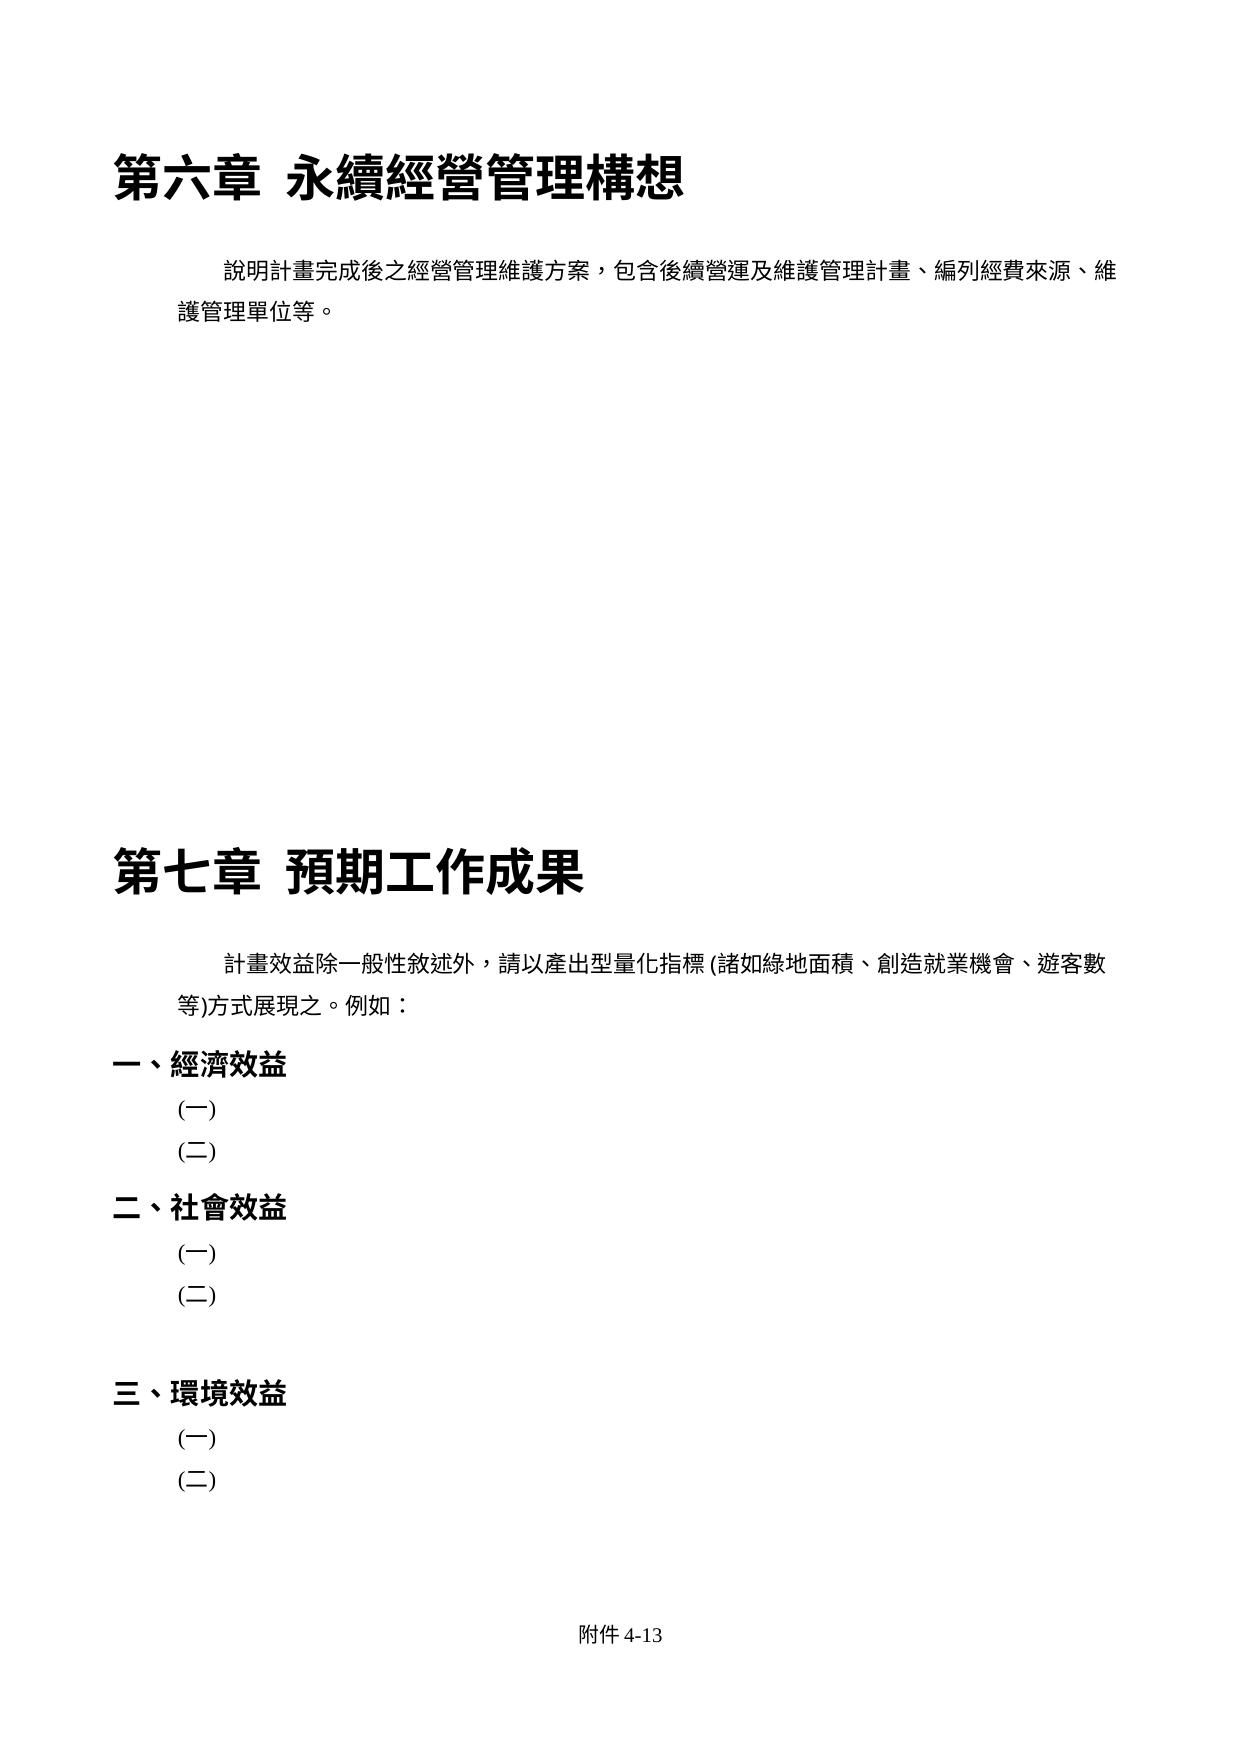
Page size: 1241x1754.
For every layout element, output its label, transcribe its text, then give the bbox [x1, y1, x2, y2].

text (一) [178, 1083, 1128, 1125]
text 第六章 永續經營管理構想 [112, 150, 1128, 208]
text 三、環境效益 [112, 1371, 1128, 1412]
text 一、經濟效益 [112, 1042, 1128, 1083]
text 第七章 預期工作成果 [112, 844, 1128, 902]
text (二) [178, 1454, 1128, 1496]
text (二) [178, 1125, 1128, 1167]
text (二) [178, 1269, 1128, 1310]
text 計畫效益除一般性敘述外，請以產出型量化指標 (諸如綠地面積、創造就業機會、遊客數等)方式展現之。例如： [178, 939, 1128, 1023]
text 二、社會效益 [112, 1185, 1128, 1227]
text 說明計畫完成後之經營管理維護方案，包含後續營運及維護管理計畫、編列經費來源、維護管理單位等。 [178, 246, 1128, 329]
text (一) [178, 1412, 1128, 1454]
text (一) [178, 1227, 1128, 1269]
